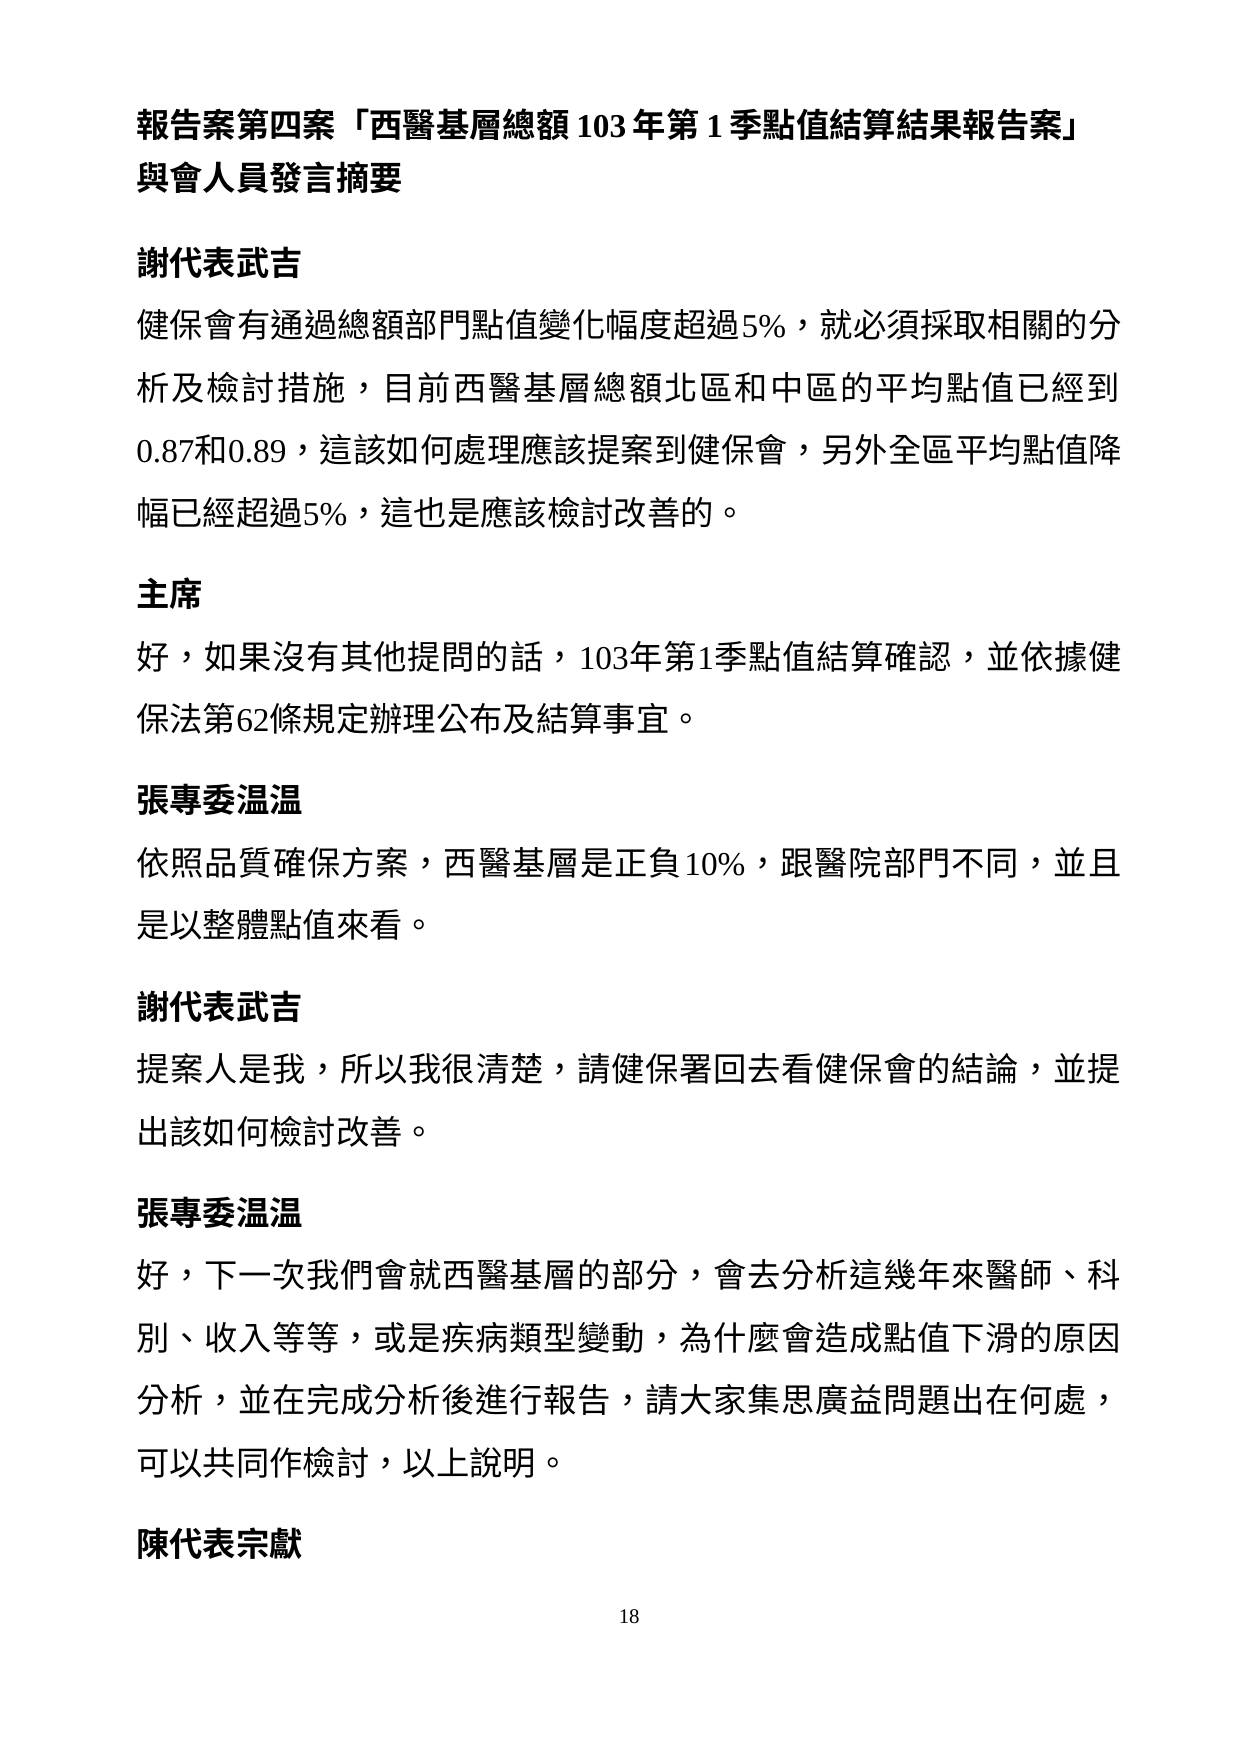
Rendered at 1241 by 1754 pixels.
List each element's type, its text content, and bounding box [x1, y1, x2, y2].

text 健保會有通過總額部門點值變化幅度超過5%，就必須採取相關的分析及檢討措施，目前西醫基層總額北區和中區的平均點值已經到0.87和0.89，這該如何處理應該提案到健保會，另外全區平均點值降幅已經超過5%，這也是應該檢討改善的。 [136, 282, 1122, 532]
text 提案人是我，所以我很清楚，請健保署回去看健保會的結論，並提出該如何檢討改善。 [136, 1025, 1122, 1150]
text 張專委温温 [136, 1169, 1122, 1232]
text 好，下一次我們會就西醫基層的部分，會去分析這幾年來醫師、科別、收入等等，或是疾病類型變動，為什麼會造成點值下滑的原因分析，並在完成分析後進行報告，請大家集思廣益問題出在何處，可以共同作檢討，以上說明。 [136, 1232, 1122, 1482]
text 依照品質確保方案，西醫基層是正負10%，跟醫院部門不同，並且是以整體點值來看。 [136, 819, 1122, 944]
text 報告案第四案「西醫基層總額103年第1季點值結算結果報告案」與會人員發言摘要 [136, 96, 1122, 200]
text 好，如果沒有其他提問的話，103年第1季點值結算確認，並依據健保法第62條規定辦理公布及結算事宜。 [136, 613, 1122, 738]
text 陳代表宗獻 [136, 1500, 1122, 1563]
text 謝代表武吉 [136, 963, 1122, 1025]
text 謝代表武吉 [136, 219, 1122, 282]
text 張專委温温 [136, 757, 1122, 819]
text 主席 [136, 550, 1122, 613]
